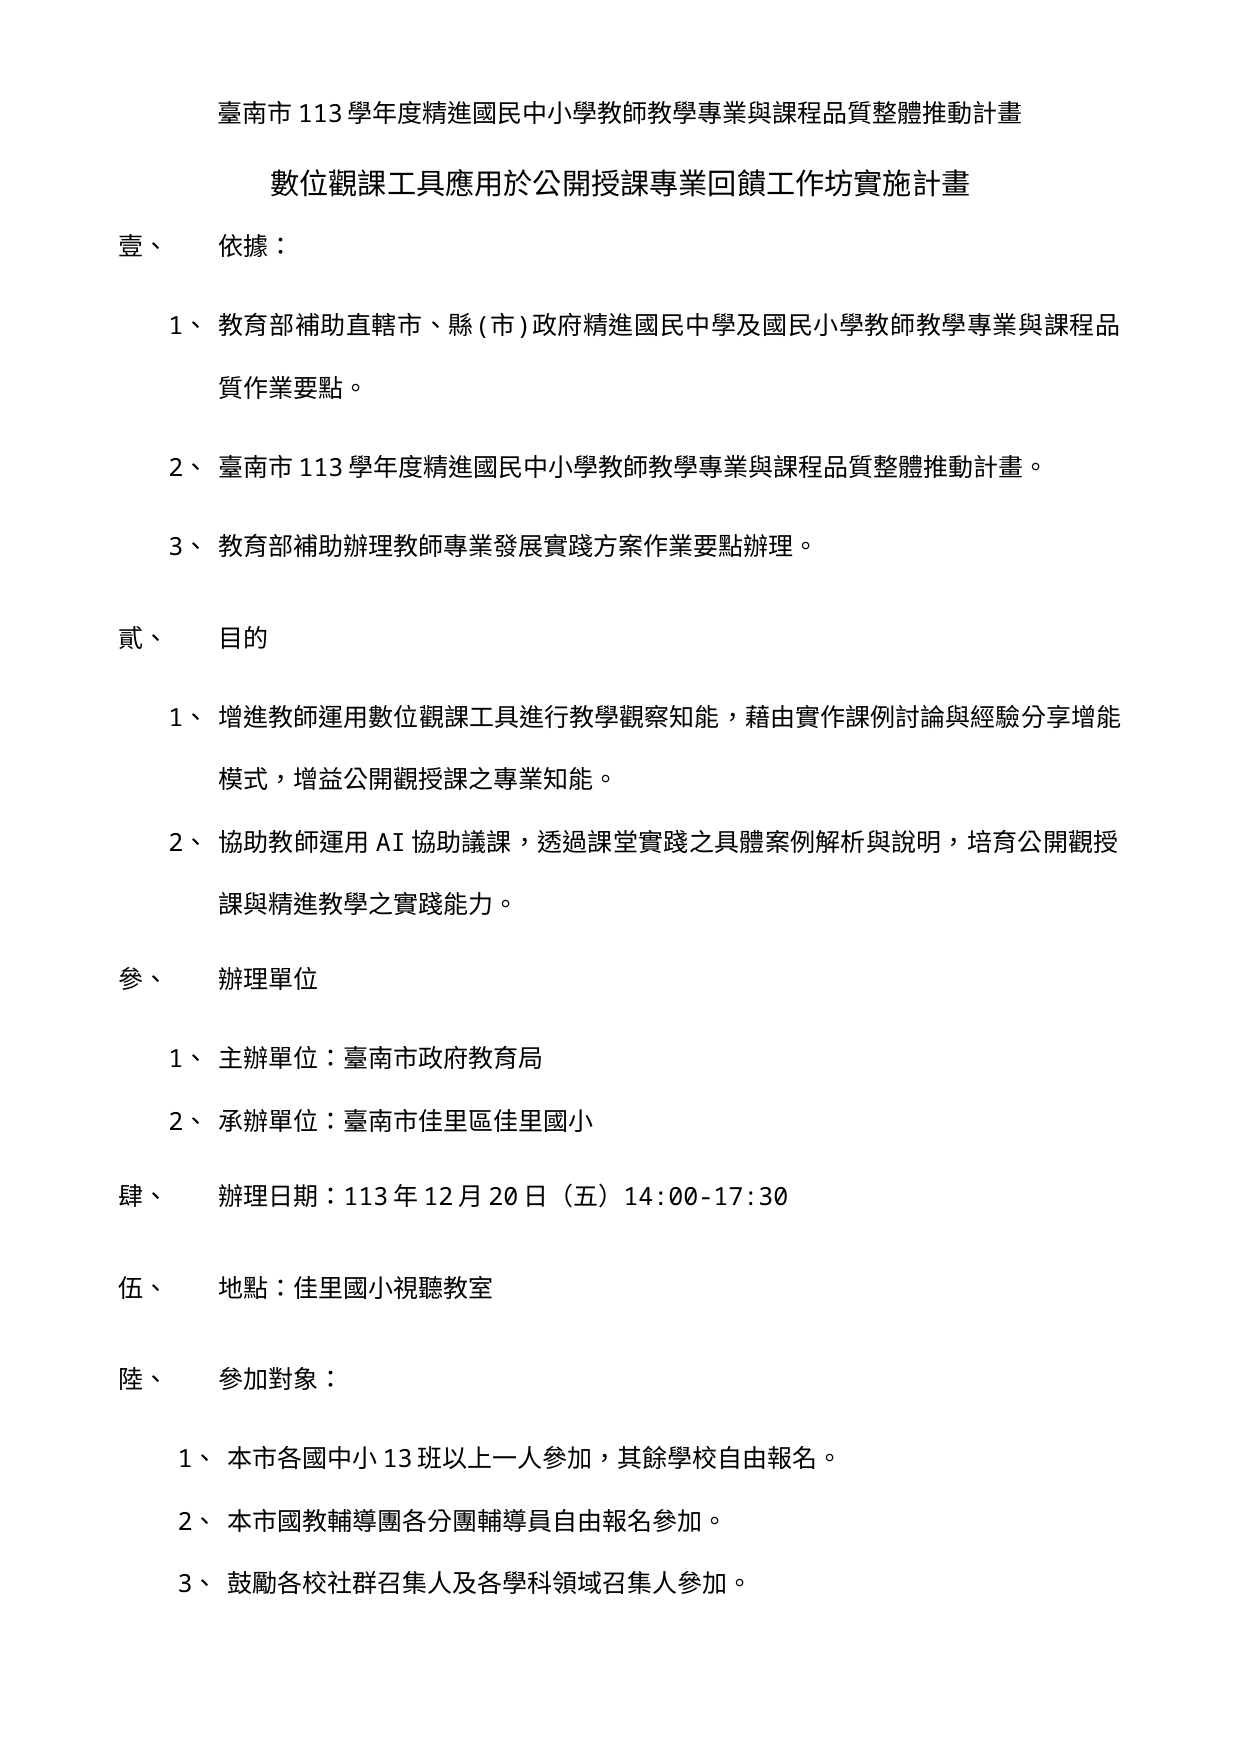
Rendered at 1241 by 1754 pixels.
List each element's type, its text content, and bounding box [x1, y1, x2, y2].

list 辦理單位 [118, 936, 1122, 999]
list 參加對象： [118, 1336, 1122, 1399]
list 地點：佳里國小視聽教室 [118, 1244, 1122, 1307]
list 臺南市113學年度精進國民中小學教師教學專業與課程品質整體推動計畫。 [168, 424, 1122, 486]
list 承辦單位：臺南市佳里區佳里國小 [168, 1078, 1122, 1140]
list 教育部補助直轄市、縣(市)政府精進國民中學及國民小學教師教學專業與課程品質作業要點。 [168, 282, 1122, 407]
list 依據： [118, 203, 1122, 265]
list 協助教師運用AI協助議課，透過課堂實踐之具體案例解析與說明，培育公開觀授課與精進教學之實踐能力。 [168, 799, 1122, 924]
list 主辦單位：臺南市政府教育局 [168, 1015, 1122, 1078]
list 本市國教輔導團各分團輔導員自由報名參加。 [177, 1478, 1122, 1540]
text 數位觀課工具應用於公開授課專業回饋工作坊實施計畫 [118, 140, 1122, 203]
list 增進教師運用數位觀課工具進行教學觀察知能，藉由實作課例討論與經驗分享增能模式，增益公開觀授課之專業知能。 [168, 674, 1122, 799]
list 目的 [118, 594, 1122, 657]
list 本市各國中小13班以上一人參加，其餘學校自由報名。 [177, 1415, 1122, 1478]
list 教育部補助辦理教師專業發展實踐方案作業要點辦理。 [168, 503, 1122, 565]
list 辦理日期：113年12月20日（五）14:00-17:30 [118, 1153, 1122, 1215]
list 鼓勵各校社群召集人及各學科領域召集人參加。 [177, 1540, 1122, 1603]
